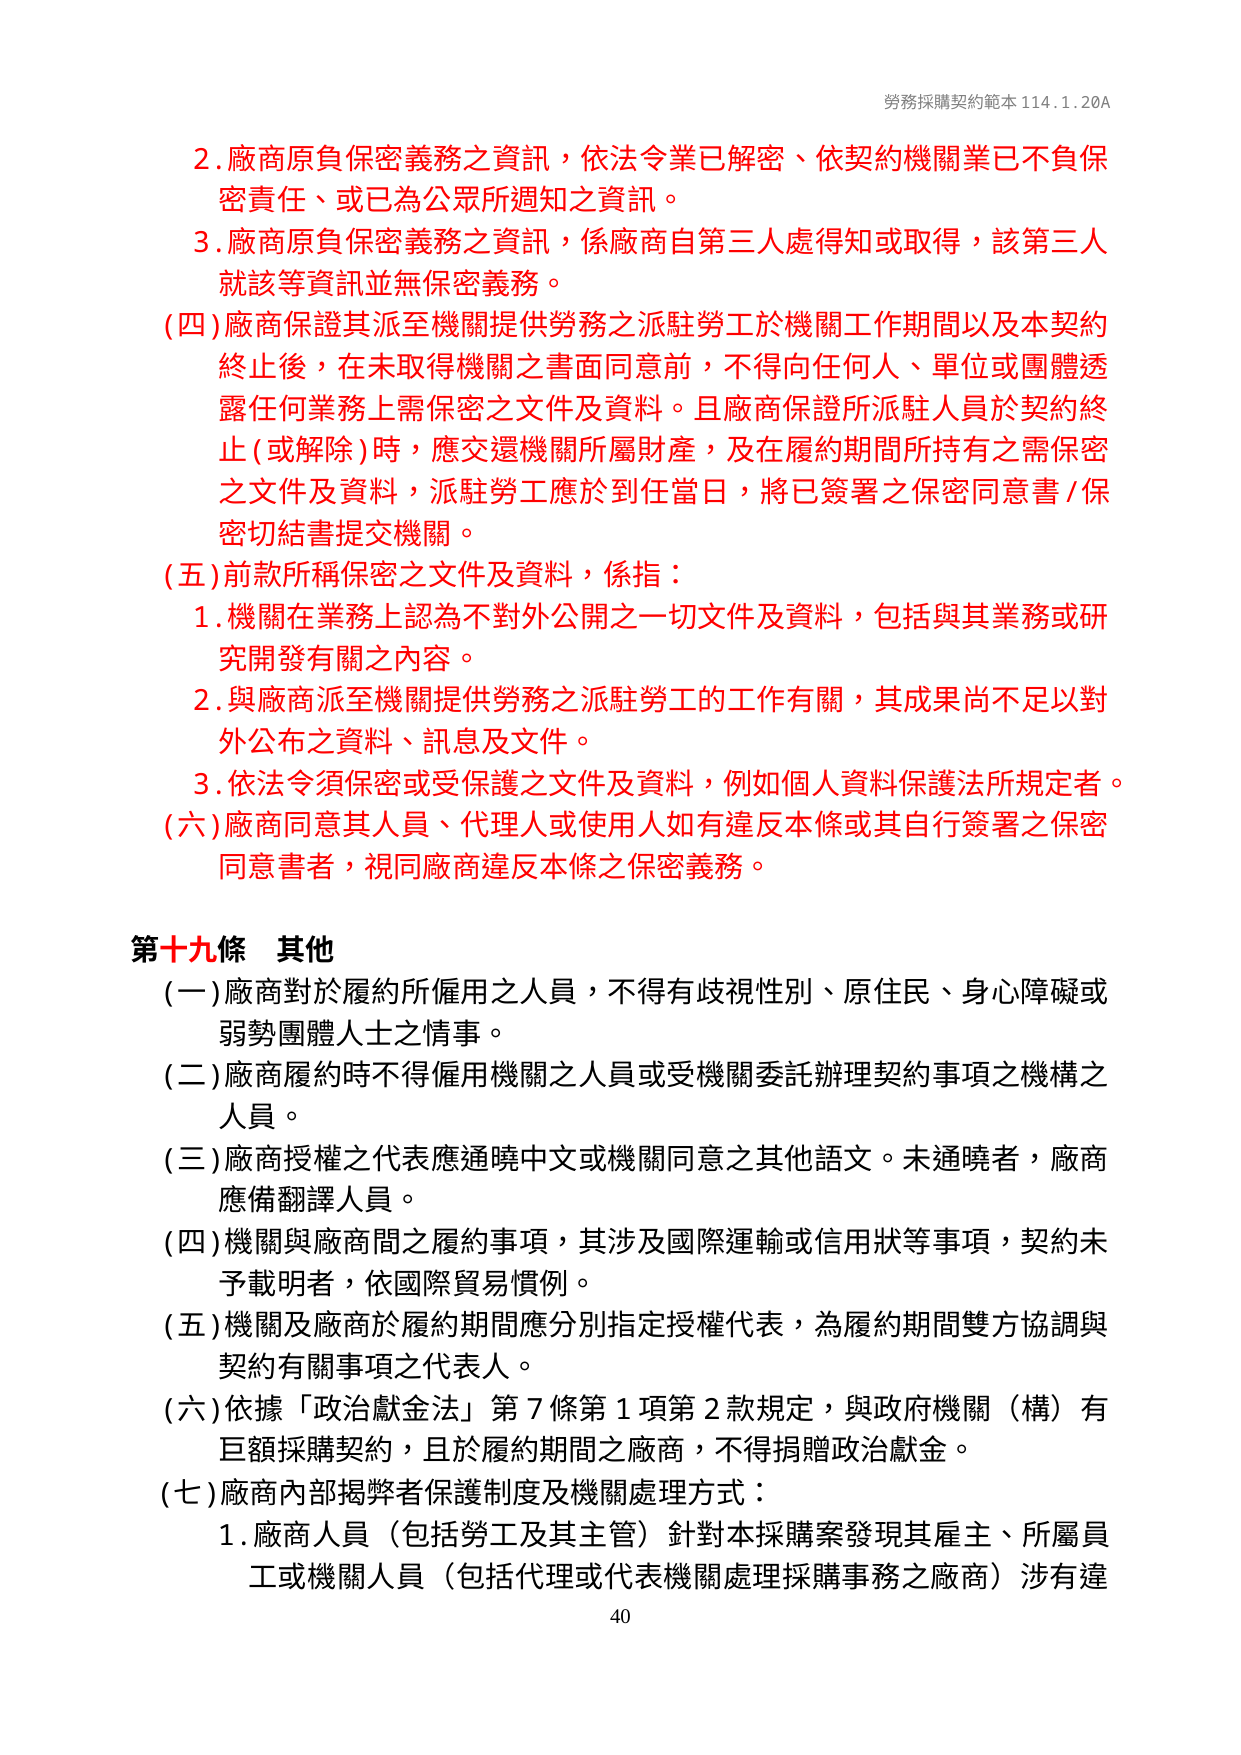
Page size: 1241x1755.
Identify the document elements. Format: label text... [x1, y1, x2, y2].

text (四)廠商保證其派至機關提供勞務之派駐勞工於機關工作期間以及本契約終止後，在未取得機關之書面同意前，不得向任何人、單位或團體透露任何業務上需保密之文件及資料。且廠商保證所派駐人員於契約終止(或解除)時，應交還機關所屬財產，及在履約期間所持有之需保密之文件及資料，派駐勞工應於到任當日，將已簽署之保密同意書/保密切結書提交機關。 [159, 302, 1110, 552]
text (五)前款所稱保密之文件及資料，係指： [159, 552, 1110, 594]
text 2.與廠商派至機關提供勞務之派駐勞工的工作有關，其成果尚不足以對外公布之資料、訊息及文件。 [192, 677, 1110, 761]
text 第十九條 其他 [130, 927, 1110, 969]
text (二)廠商履約時不得僱用機關之人員或受機關委託辦理契約事項之機構之人員。 [159, 1052, 1110, 1136]
text 1.廠商人員（包括勞工及其主管）針對本採購案發現其雇主、所屬員工或機關人員（包括代理或代表機關處理採購事務之廠商）涉有違 [217, 1512, 1110, 1596]
text (七)廠商內部揭弊者保護制度及機關處理方式： [156, 1469, 1110, 1512]
text (一)廠商對於履約所僱用之人員，不得有歧視性別、原住民、身心障礙或弱勢團體人士之情事。 [159, 969, 1110, 1052]
text (五)機關及廠商於履約期間應分別指定授權代表，為履約期間雙方協調與契約有關事項之代表人。 [159, 1302, 1110, 1386]
text 1.機關在業務上認為不對外公開之一切文件及資料，包括與其業務或研究開發有關之內容。 [192, 594, 1110, 677]
text 2.廠商原負保密義務之資訊，依法令業已解密、依契約機關業已不負保密責任、或已為公眾所週知之資訊。 [192, 136, 1110, 219]
text (三)廠商授權之代表應通曉中文或機關同意之其他語文。未通曉者，廠商應備翻譯人員。 [159, 1136, 1110, 1219]
text 3.廠商原負保密義務之資訊，係廠商自第三人處得知或取得，該第三人就該等資訊並無保密義務。 [192, 219, 1110, 302]
text (四)機關與廠商間之履約事項，其涉及國際運輸或信用狀等事項，契約未予載明者，依國際貿易慣例。 [159, 1219, 1110, 1302]
text 3.依法令須保密或受保護之文件及資料，例如個人資料保護法所規定者。 [192, 761, 1110, 802]
text (六)依據「政治獻金法」第7條第1項第2款規定，與政府機關（構）有巨額採購契約，且於履約期間之廠商，不得捐贈政治獻金。 [159, 1386, 1110, 1469]
text (六)廠商同意其人員、代理人或使用人如有違反本條或其自行簽署之保密同意書者，視同廠商違反本條之保密義務。 [159, 802, 1110, 886]
